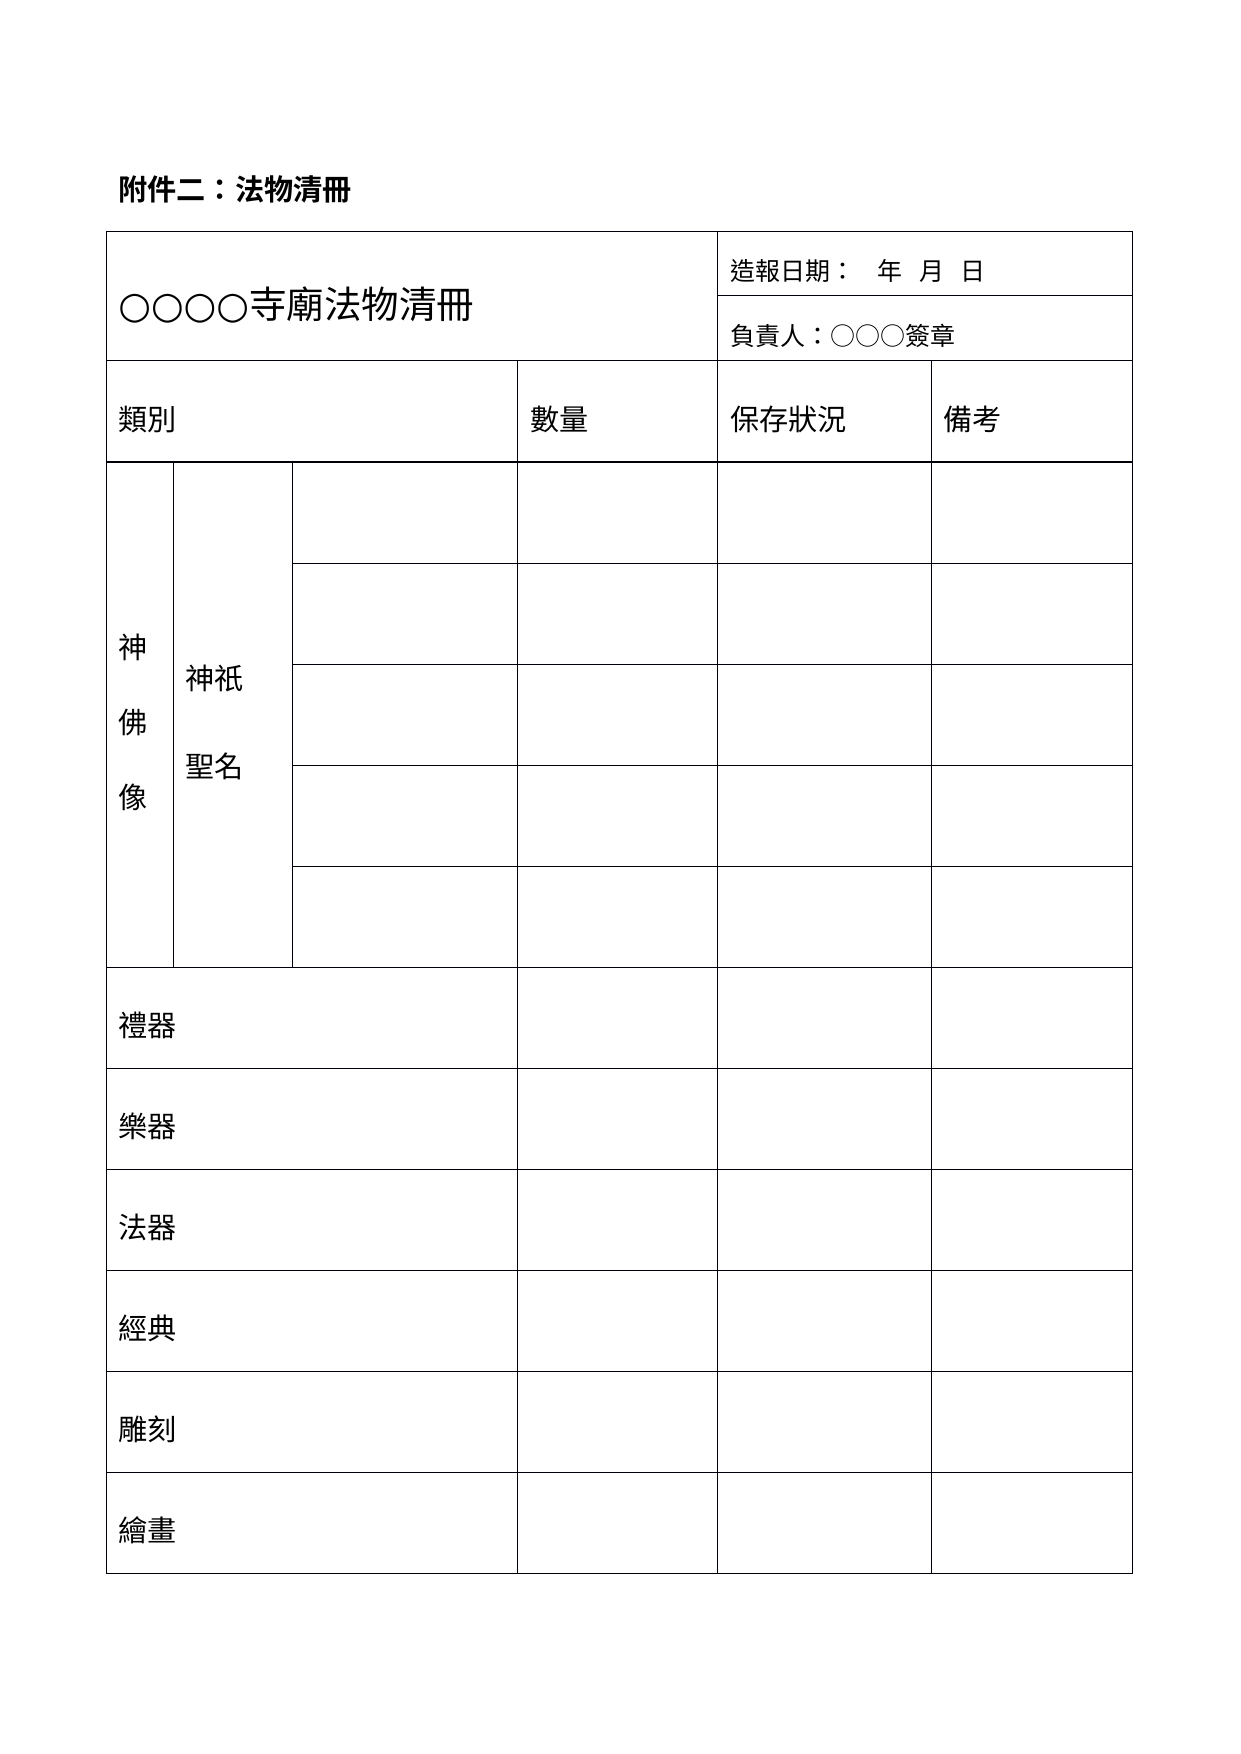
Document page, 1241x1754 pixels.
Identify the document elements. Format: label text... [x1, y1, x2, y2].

table_cell [932, 1170, 1132, 1270]
table_cell 負責人：○○○簽章 [718, 296, 1132, 360]
table_cell 保存狀況 [718, 361, 931, 461]
table_cell [718, 564, 931, 663]
table_cell [932, 1271, 1132, 1371]
table_cell [932, 665, 1132, 764]
table_cell [932, 968, 1132, 1068]
table_cell [518, 463, 717, 562]
table_cell [518, 1170, 717, 1270]
table_cell [932, 867, 1132, 967]
table_cell [518, 867, 717, 967]
table_cell 神祇 聖名 [174, 463, 292, 967]
table_cell [518, 1069, 717, 1169]
table_cell 備考 [932, 361, 1132, 461]
table_cell [293, 463, 517, 562]
table_cell 神佛像 [107, 463, 173, 967]
table_header 造報日期： 年 月 日 [718, 232, 1132, 294]
table_cell 繪畫 [107, 1473, 517, 1573]
table_cell [518, 968, 717, 1068]
table_header ○○○○寺廟法物清冊 [107, 232, 717, 360]
table_cell [293, 766, 517, 866]
table_cell 數量 [518, 361, 717, 461]
table_cell [932, 1069, 1132, 1169]
table_cell 經典 [107, 1271, 517, 1371]
table_cell 法器 [107, 1170, 517, 1270]
table_cell [718, 1372, 931, 1472]
table_cell [718, 968, 931, 1068]
table_cell [518, 1473, 717, 1573]
table_cell [718, 1271, 931, 1371]
table_cell [718, 1473, 931, 1573]
table_cell 雕刻 [107, 1372, 517, 1472]
table_cell [718, 766, 931, 866]
table_cell 禮器 [107, 968, 517, 1068]
table_cell [718, 1069, 931, 1169]
table_cell [932, 463, 1132, 562]
table_cell [518, 766, 717, 866]
table_cell [718, 1170, 931, 1270]
table_cell [932, 766, 1132, 866]
table_cell [932, 1473, 1132, 1573]
table_cell [932, 564, 1132, 663]
table_cell [293, 564, 517, 663]
table_cell [518, 1271, 717, 1371]
table_cell 樂器 [107, 1069, 517, 1169]
table_cell [518, 665, 717, 764]
table_cell [293, 665, 517, 764]
table_cell [293, 867, 517, 967]
table_cell [518, 1372, 717, 1472]
table_cell [518, 564, 717, 663]
table_cell [718, 463, 931, 562]
text 附件二：法物清冊 [118, 143, 1122, 218]
table_cell [718, 665, 931, 764]
table_cell 類別 [107, 361, 517, 461]
table_cell [718, 867, 931, 967]
table_cell [932, 1372, 1132, 1472]
